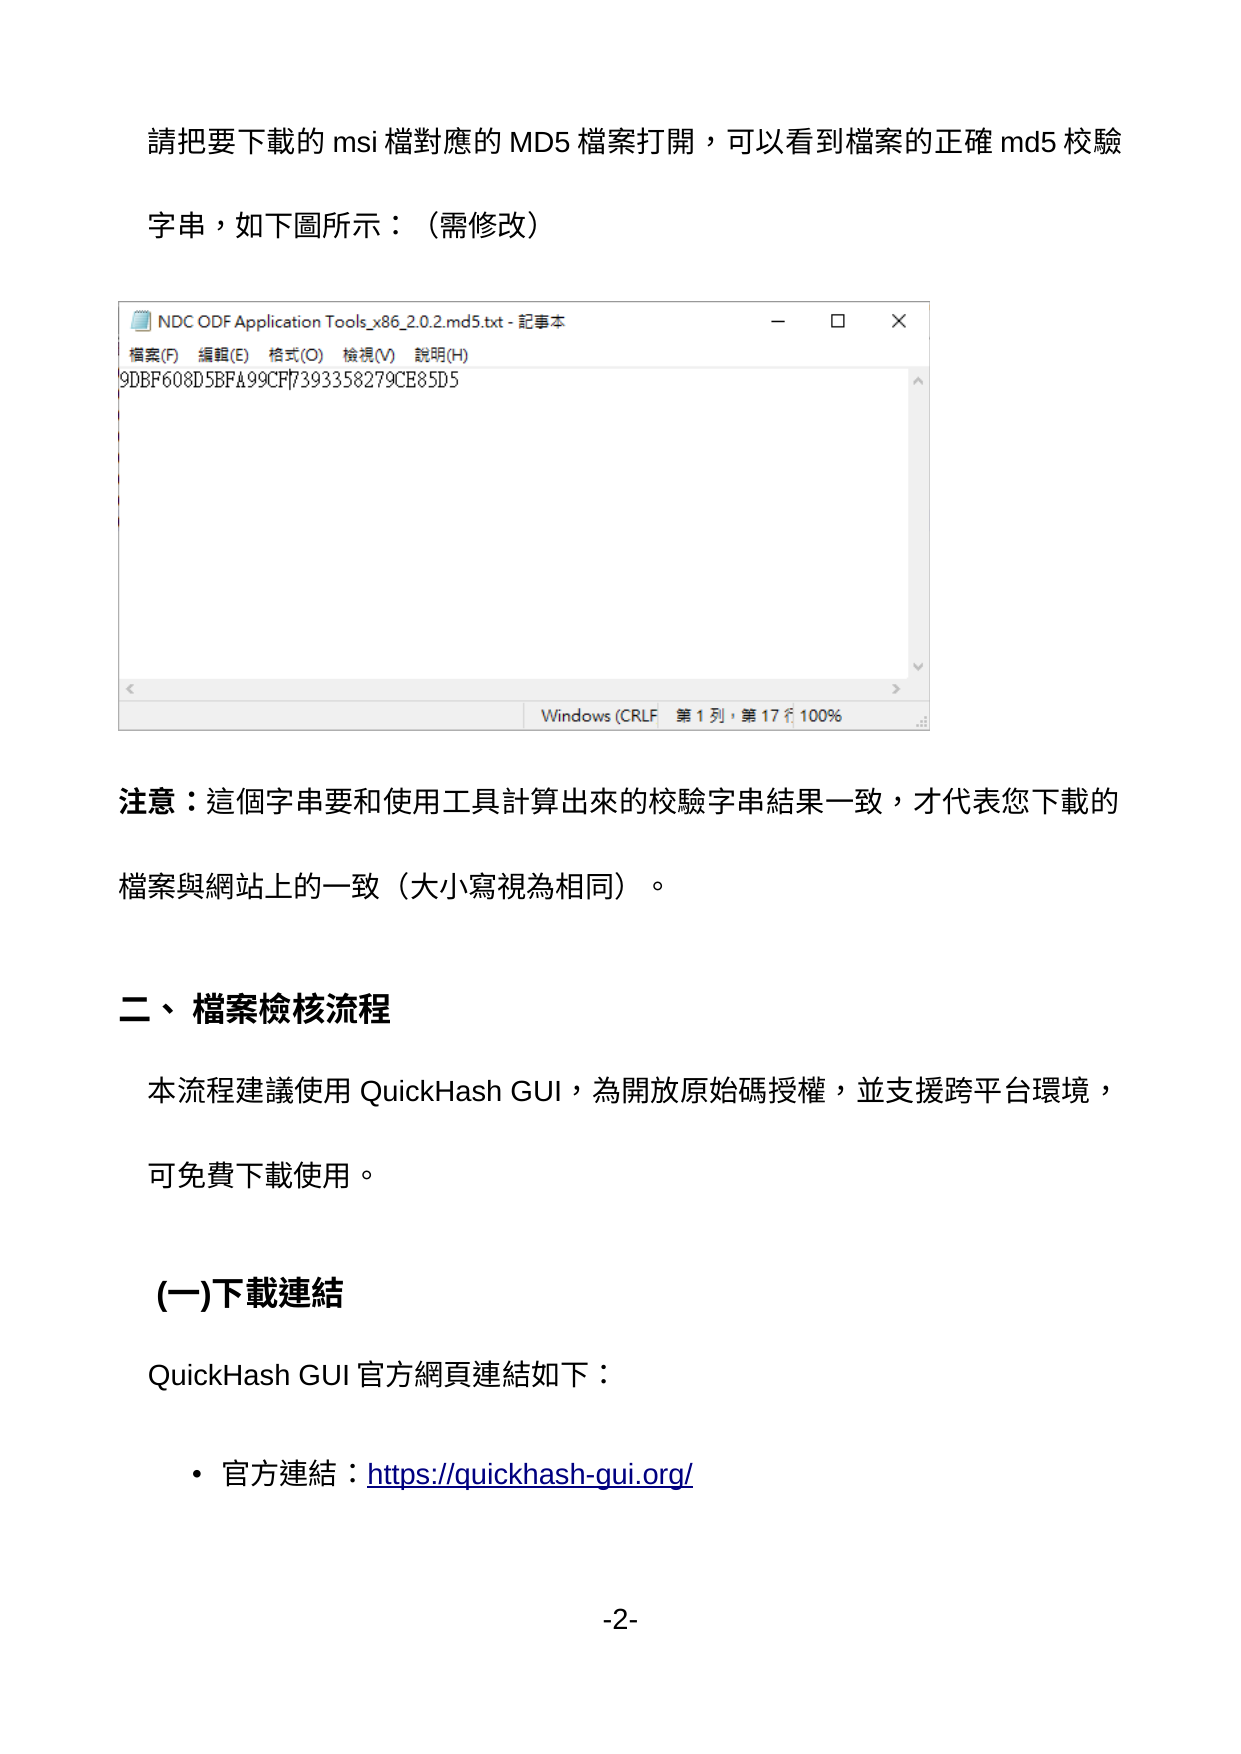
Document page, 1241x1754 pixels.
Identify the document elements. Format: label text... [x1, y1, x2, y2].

subtitle 下載連結 [118, 1266, 1122, 1314]
subtitle 檔案檢核流程 [118, 983, 1122, 1031]
text 本流程建議使用QuickHash GUI，為開放原始碼授權，並支援跨平台環境，可免費下載使用。 [148, 1068, 1122, 1195]
text QuickHash GUI官方網頁連結如下： [148, 1351, 1122, 1393]
text 注意：這個字串要和使用工具計算出來的校驗字串結果一致，才代表您下載的檔案與網站上的一致（大小寫視為相同）。 [118, 778, 1122, 905]
text 請把要下載的msi檔對應的MD5檔案打開，可以看到檔案的正確md5校驗字串，如下圖所示：（需修改） [148, 118, 1122, 245]
picture [118, 301, 930, 731]
list 官方連結：https://quickhash-gui.org/ [192, 1450, 1122, 1492]
